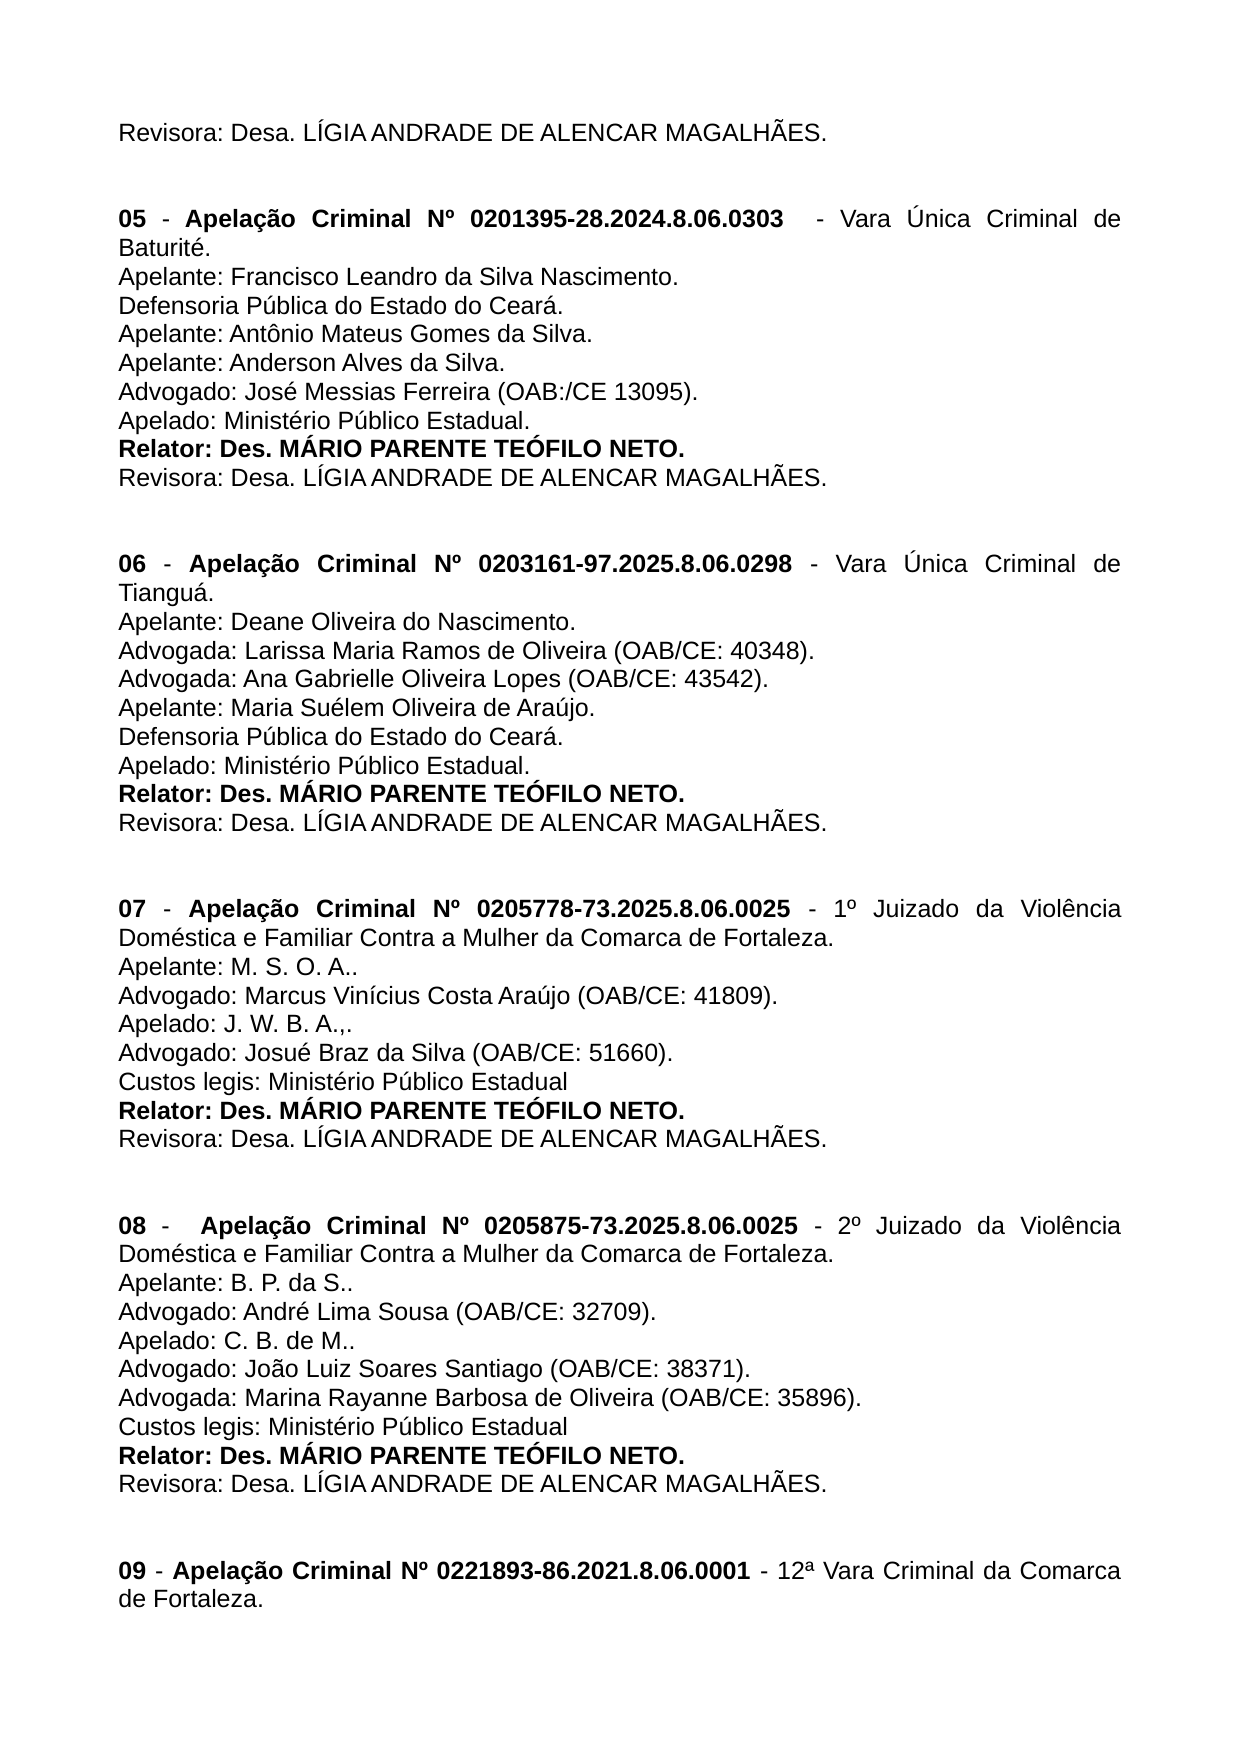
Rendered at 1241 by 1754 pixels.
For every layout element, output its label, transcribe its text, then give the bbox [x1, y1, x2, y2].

text Apelado: Ministério Público Estadual. [118, 406, 1122, 434]
text Advogado: José Messias Ferreira (OAB:/CE 13095). [118, 377, 1122, 406]
text Advogado: João Luiz Soares Santiago (OAB/CE: 38371). [118, 1354, 1122, 1383]
text Apelante: Francisco Leandro da Silva Nascimento. [118, 262, 1122, 291]
text Revisora: Desa. LÍGIA ANDRADE DE ALENCAR MAGALHÃES. [118, 463, 1122, 492]
text Advogada: Larissa Maria Ramos de Oliveira (OAB/CE: 40348). [118, 636, 1122, 664]
text Revisora: Desa. LÍGIA ANDRADE DE ALENCAR MAGALHÃES. [118, 118, 1122, 147]
text Defensoria Pública do Estado do Ceará. [118, 722, 1122, 751]
text Apelante: Anderson Alves da Silva. [118, 348, 1122, 377]
text Revisora: Desa. LÍGIA ANDRADE DE ALENCAR MAGALHÃES. [118, 1469, 1122, 1498]
text 05 - Apelação Criminal Nº 0201395-28.2024.8.06.0303 - Vara Única Criminal de Baturité. [118, 204, 1122, 262]
text Advogado: Marcus Vinícius Costa Araújo (OAB/CE: 41809). [118, 981, 1122, 1009]
text Relator: Des. MÁRIO PARENTE TEÓFILO NETO. [118, 434, 1122, 463]
text Apelante: Maria Suélem Oliveira de Araújo. [118, 693, 1122, 722]
text Revisora: Desa. LÍGIA ANDRADE DE ALENCAR MAGALHÃES. [118, 1124, 1122, 1153]
text 09 - Apelação Criminal Nº 0221893-86.2021.8.06.0001 - 12ª Vara Criminal da Comarca de Fortaleza. [118, 1556, 1122, 1613]
text Custos legis: Ministério Público Estadual [118, 1067, 1122, 1096]
text Advogado: Josué Braz da Silva (OAB/CE: 51660). [118, 1038, 1122, 1067]
text Custos legis: Ministério Público Estadual [118, 1412, 1122, 1441]
text Apelante: M. S. O. A.. [118, 952, 1122, 981]
text Apelante: B. P. da S.. [118, 1268, 1122, 1297]
text Advogada: Ana Gabrielle Oliveira Lopes (OAB/CE: 43542). [118, 664, 1122, 693]
text Apelante: Antônio Mateus Gomes da Silva. [118, 319, 1122, 348]
text Apelado: J. W. B. A.,. [118, 1009, 1122, 1038]
text Advogada: Marina Rayanne Barbosa de Oliveira (OAB/CE: 35896). [118, 1383, 1122, 1412]
text Revisora: Desa. LÍGIA ANDRADE DE ALENCAR MAGALHÃES. [118, 808, 1122, 837]
text 08 - Apelação Criminal Nº 0205875-73.2025.8.06.0025 - 2º Juizado da Violência Doméstica e Familiar Contra a Mulher da Comarca de Fortaleza. [118, 1211, 1122, 1268]
text Relator: Des. MÁRIO PARENTE TEÓFILO NETO. [118, 779, 1122, 808]
text Advogado: André Lima Sousa (OAB/CE: 32709). [118, 1297, 1122, 1326]
text Apelante: Deane Oliveira do Nascimento. [118, 607, 1122, 636]
text Defensoria Pública do Estado do Ceará. [118, 291, 1122, 319]
text 07 - Apelação Criminal Nº 0205778-73.2025.8.06.0025 - 1º Juizado da Violência Doméstica e Familiar Contra a Mulher da Comarca de Fortaleza. [118, 894, 1122, 952]
text Apelado: C. B. de M.. [118, 1326, 1122, 1354]
text Apelado: Ministério Público Estadual. [118, 751, 1122, 779]
text Relator: Des. MÁRIO PARENTE TEÓFILO NETO. [118, 1441, 1122, 1469]
text 06 - Apelação Criminal Nº 0203161-97.2025.8.06.0298 - Vara Única Criminal de Tianguá. [118, 549, 1122, 607]
text Relator: Des. MÁRIO PARENTE TEÓFILO NETO. [118, 1096, 1122, 1124]
